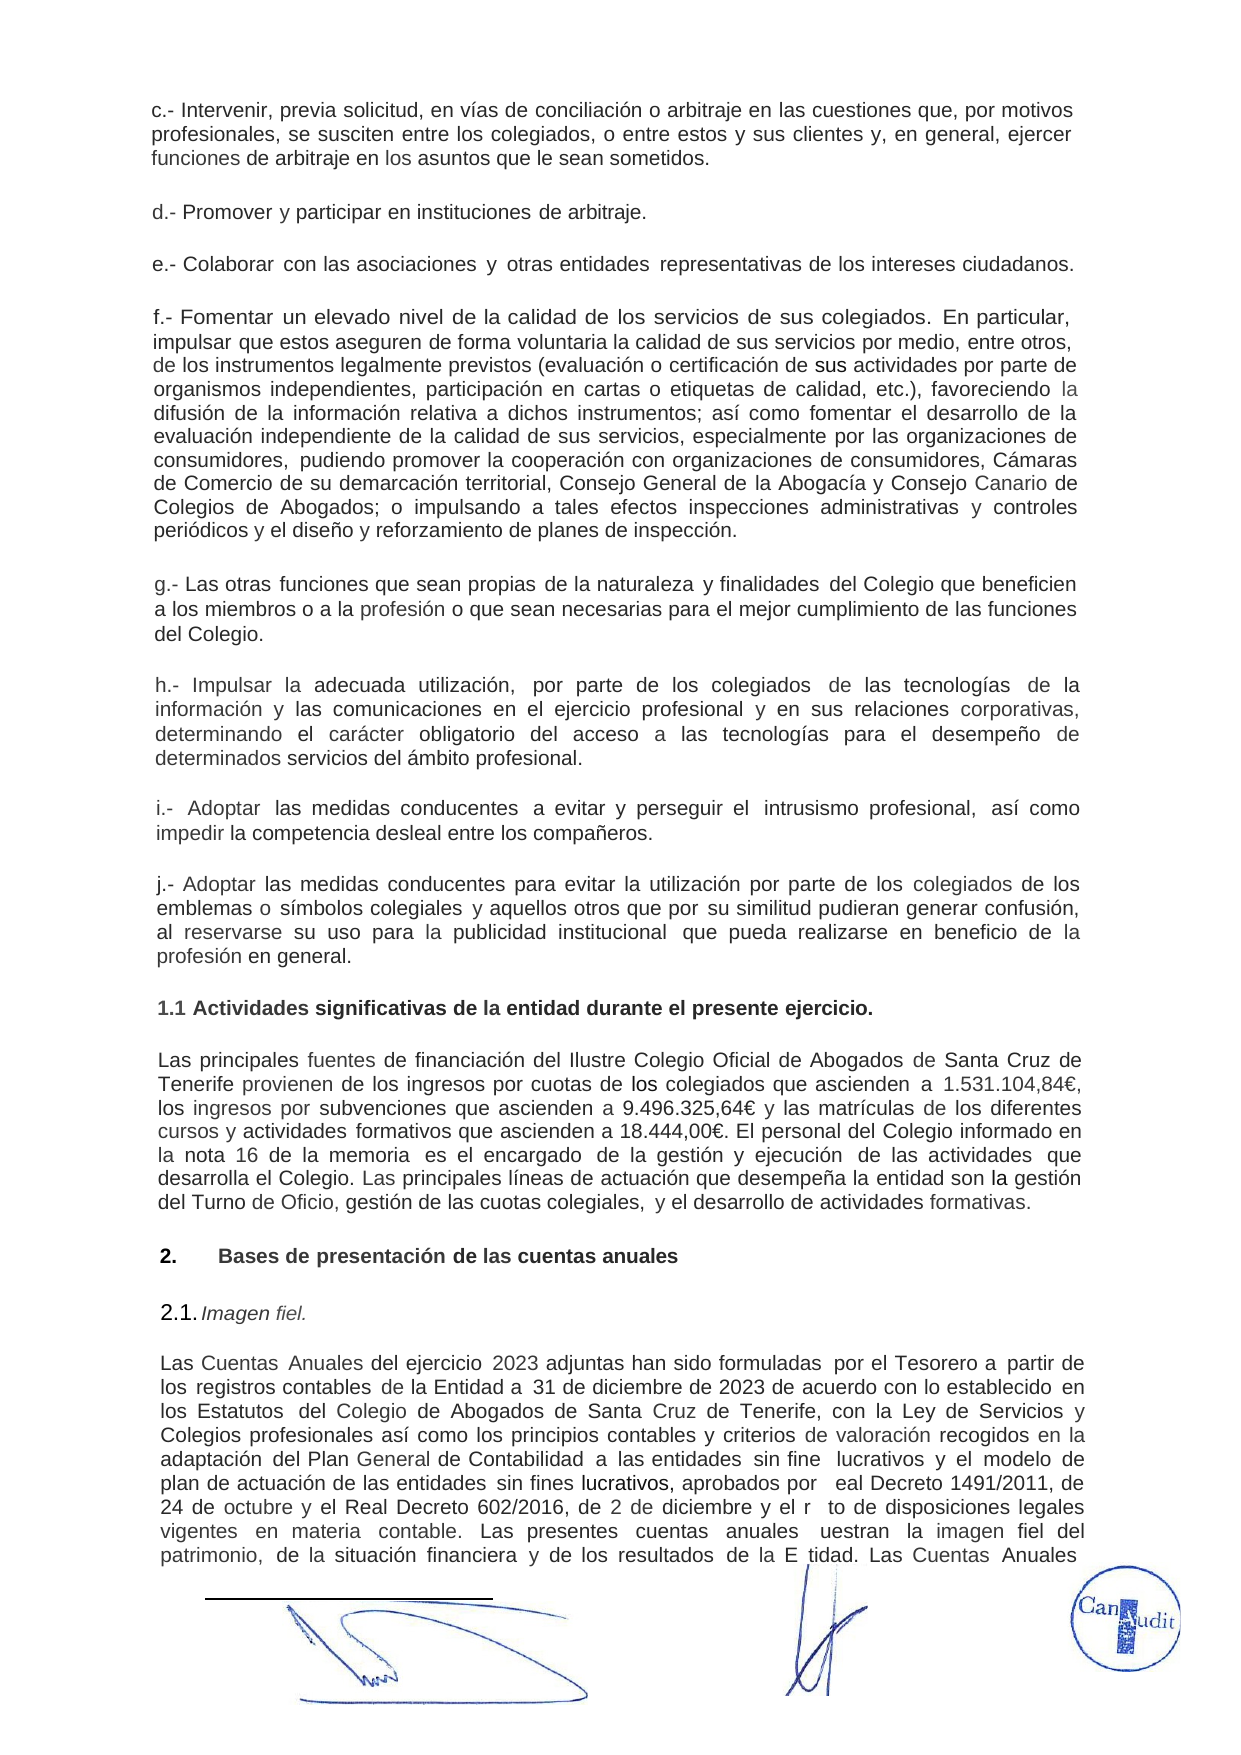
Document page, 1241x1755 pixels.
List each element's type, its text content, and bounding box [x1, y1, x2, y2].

text impulsar que estos aseguren de forma voluntaria la calidad de sus servicios por medio, entre otros, [153, 335, 1241, 353]
text de los instrumentos legalmente previstos (evaluación o certificación de sus actividades por parte de organismos independientes, participación en cartas o etiquetas de calidad, etc.), favoreciendo la difusión de la información relativa a dichos instrumentos; así como fomentar el desarrollo de la evaluación independiente de la calidad de sus servicios, especialmente por las organizaciones de consumidores, pudiendo promover la cooperación con organizaciones de consumidores, Cámaras de Comercio de su demarcación territorial, Consejo General de la Abogacía y Consejo Canario de Colegios de Abogados; o impulsando a tales efectos inspecciones administrativas y controles periódicos y el diseño y reforzamiento de planes de inspección. [153, 354, 1078, 542]
list Imagen fiel. [160, 1298, 1241, 1325]
text Las Cuentas Anuales del ejercicio 2023 adjuntas han sido formuladas por el Tesorero a partir de los registros contables de la Entidad a 31 de diciembre de 2023 de acuerdo con lo establecido en los Estatutos del Colegio de Abogados de Santa Cruz de Tenerife, con la Ley de Servicios y Colegios profesionales así como los principios contables y criterios de valoración recogidos en la adaptación del Plan General de Contabilidad a las entidades sin fine lucrativos y el modelo de plan de actuación de las entidades sin fines lucrativos, aprobados por eal Decreto 1491/2011, de 24 de octubre y el Real Decreto 602/2016, de 2 de diciembre y el r to de disposiciones legales vigentes en materia contable. Las presentes cuentas anuales uestran la imagen fiel del patrimonio, de la situación financiera y de los resultados de la E tidad. Las Cuentas Anuales [160, 1351, 1085, 1567]
text d.- Promover y participar en instituciones de arbitraje. [152, 200, 1241, 224]
text i.- Adoptar las medidas conducentes a evitar y perseguir el intrusismo profesional, así como impedir la competencia desleal entre los compañeros. [156, 796, 1080, 845]
text h.- Impulsar la adecuada utilización, por parte de los colegiados de las tecnologías de la información y las comunicaciones en el ejercicio profesional y en sus relaciones corporativas, determinando el carácter obligatorio del acceso a las tecnologías para el desempeño de determinados servicios del ámbito profesional. [155, 673, 1080, 769]
list Bases de presentación de las cuentas anuales [159, 1244, 1241, 1268]
text c.- Intervenir, previa solicitud, en vías de conciliación o arbitraje en las cuestiones que, por motivos profesionales, se susciten entre los colegiados, o entre estos y sus clientes y, en general, ejercer funciones de arbitraje en los asuntos que le sean sometidos. [151, 98, 1074, 170]
text g.- Las otras funciones que sean propias de la naturaleza y finalidades del Colegio que beneficien a los miembros o a la profesión o que sean necesarias para el mejor cumplimiento de las funciones del Colegio. [154, 572, 1077, 646]
list Actividades significativas de la entidad durante el presente ejercicio. [157, 996, 1241, 1020]
text e.- Colaborar con las asociaciones y otras entidades representativas de los intereses ciudadanos. f.- Fomentar un elevado nivel de la calidad de los servicios de sus colegiados. En particular, [152, 228, 1074, 335]
text Las principales fuentes de financiación del Ilustre Colegio Oficial de Abogados de Santa Cruz de Tenerife provienen de los ingresos por cuotas de los colegiados que ascienden a 1.531.104,84€, los ingresos por subvenciones que ascienden a 9.496.325,64€ y las matrículas de los diferentes cursos y actividades formativos que ascienden a 18.444,00€. El personal del Colegio informado en la nota 16 de la memoria es el encargado de la gestión y ejecución de las actividades que desarrolla el Colegio. Las principales líneas de actuación que desempeña la entidad son la gestión del Turno de Oficio, gestión de las cuotas colegiales, y el desarrollo de actividades formativas. [158, 1049, 1082, 1214]
text j.- Adoptar las medidas conducentes para evitar la utilización por parte de los colegiados de los emblemas o símbolos colegiales y aquellos otros que por su similitud pudieran generar confusión, al reservarse su uso para la publicidad institucional que pueda realizarse en beneficio de la profesión en general. [156, 872, 1080, 968]
